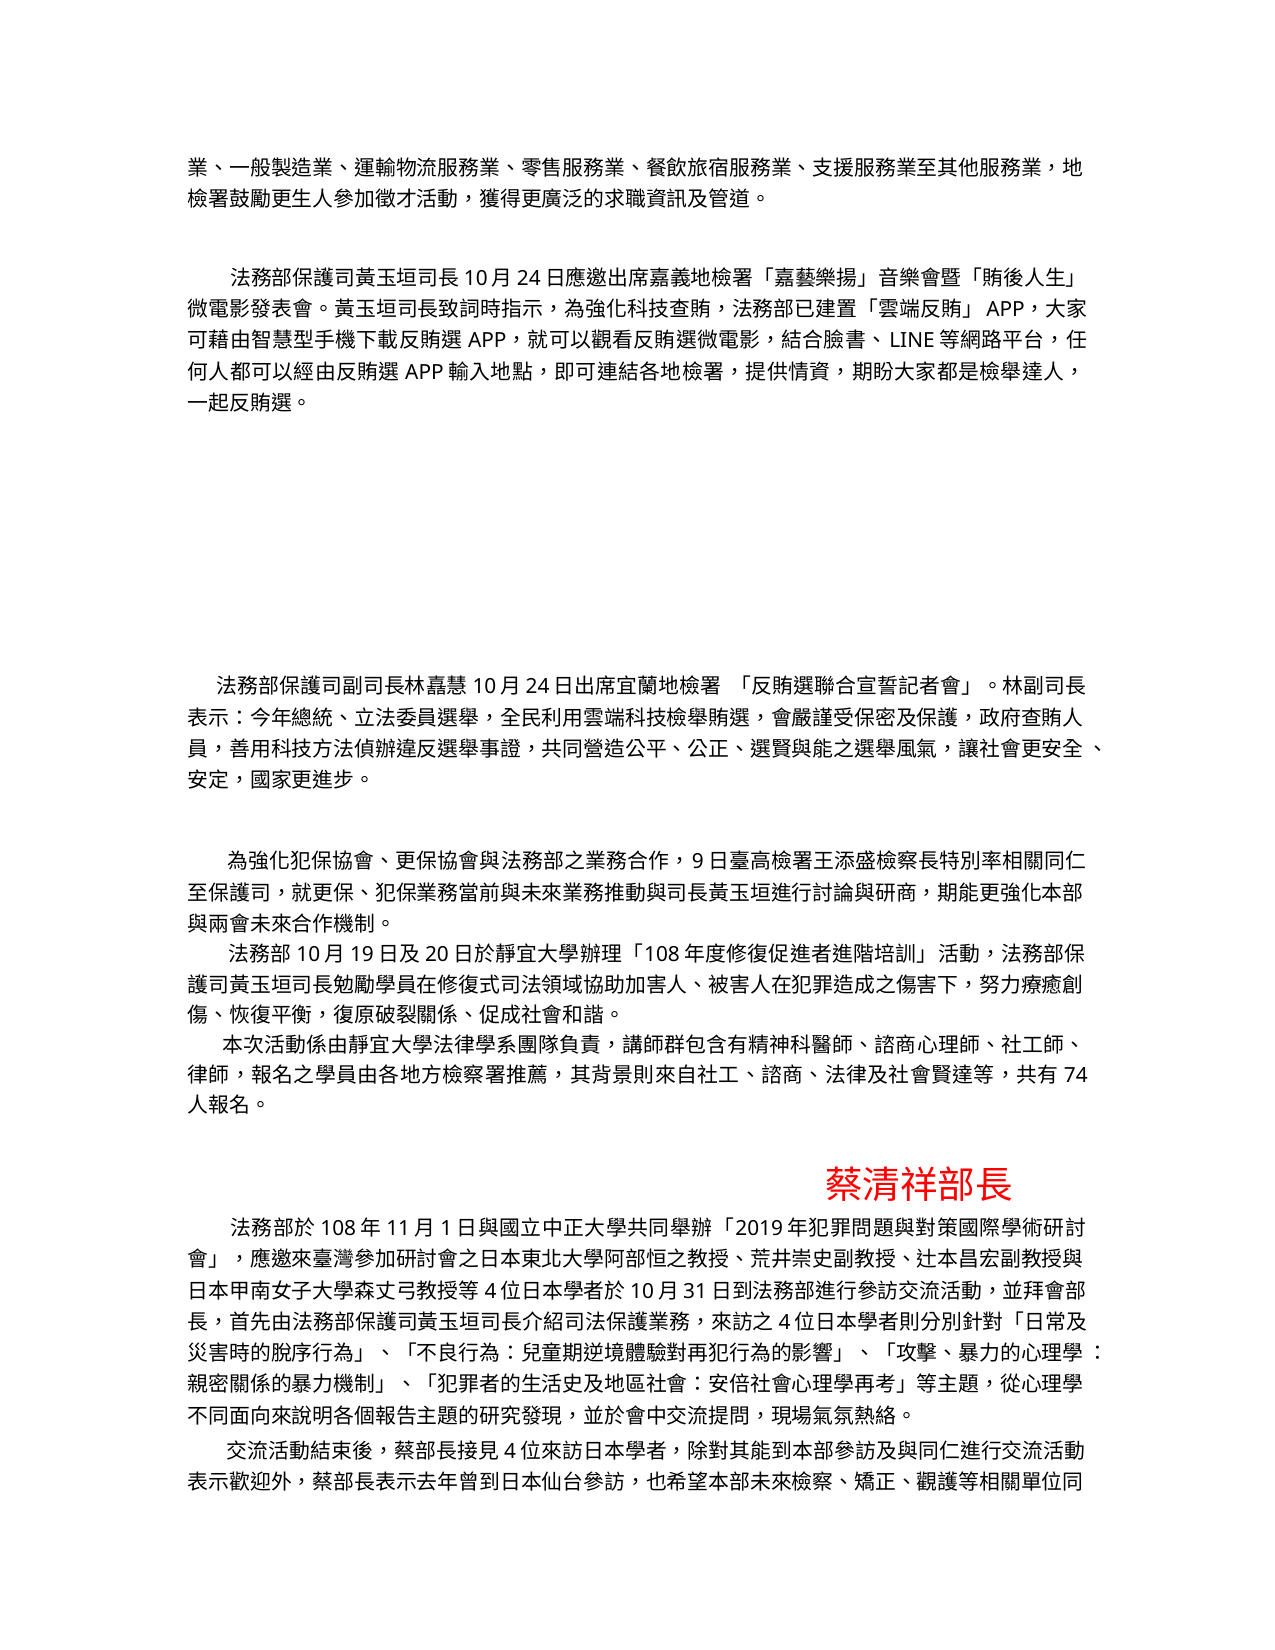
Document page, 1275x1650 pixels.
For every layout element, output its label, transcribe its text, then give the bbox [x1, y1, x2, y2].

text 臺高檢署與保護司業務交流 [187, 796, 1087, 844]
text 法務部10月19日及20日於靜宜大學辦理「108年度修復促進者進階培訓」活動，法務部保護司黃玉垣司長勉勵學員在修復式司法領域協助加害人、被害人在犯罪造成之傷害下，努力療癒創傷、恢復平衡，復原破裂關係、促成社會和諧。 [187, 937, 1087, 1028]
text 為強化犯保協會、更保協會與法務部之業務合作，9日臺高檢署王添盛檢察長特別率相關同仁至保護司，就更保、犯保業務當前與未來業務推動與司長黃玉垣進行討論與研商，期能更強化本部與兩會未來合作機制。 [187, 844, 1087, 937]
text 法務部保護司副司長林嚞慧10月24日出席宜蘭地檢署 「反賄選聯合宣誓記者會」。林副司長表示：今年總統、立法委員選舉，全民利用雲端科技檢舉賄選，會嚴謹受保密及保護，政府查賄人員，善用科技方法偵辦違反選舉事證，共同營造公平、公正、選賢與能之選舉風氣，讓社會更安全、安定，國家更進步。 [187, 669, 1087, 794]
text 本次活動係由靜宜大學法律學系團隊負責，講師群包含有精神科醫師、諮商心理師、社工師、律師，報名之學員由各地方檢察署推薦，其背景則來自社工、諮商、法律及社會賢達等，共有74人報名。 [187, 1028, 1087, 1119]
text 法務部辦理108年度「修復促進者進階培訓活動」 [187, 1119, 1087, 1161]
text 日本犯罪防治學者參訪法務部，並拜會蔡清祥部長 [187, 1161, 1087, 1208]
text 交流活動結束後，蔡部長接見4位來訪日本學者，除對其能到本部參訪及與同仁進行交流活動表示歡迎外，蔡部長表示去年曾到日本仙台參訪，也希望本部未來檢察、矯正、觀護等相關單位同 [187, 1433, 1087, 1496]
text 法務部於108年11月1日與國立中正大學共同舉辦「2019年犯罪問題與對策國際學術研討會」，應邀來臺灣參加研討會之日本東北大學阿部恒之教授、荒井崇史副教授、辻本昌宏副教授與日本甲南女子大學森丈弓教授等4位日本學者於10月31日到法務部進行參訪交流活動，並拜會部長，首先由法務部保護司黃玉垣司長介紹司法保護業務，來訪之4位日本學者則分別針對「日常及災害時的脫序行為」、「不良行為：兒童期逆境體驗對再犯行為的影響」、「攻擊、暴力的心理學：親密關係的暴力機制」、「犯罪者的生活史及地區社會：安倍社會心理學再考」等主題，從心理學不同面向來說明各個報告主題的研究發現，並於會中交流提問，現場氣氛熱絡。 [187, 1211, 1087, 1429]
text 業、一般製造業、運輸物流服務業、零售服務業、餐飲旅宿服務業、支援服務業至其他服務業，地檢署鼓勵更生人參加徵才活動，獲得更廣泛的求職資訊及管道。 [187, 150, 1087, 212]
text 保護司出席嘉義、宜蘭反賄選活動 [187, 214, 1087, 258]
text 法務部保護司黃玉垣司長10月24日應邀出席嘉義地檢署「嘉藝樂揚」音樂會暨「賄後人生」微電影發表會。黃玉垣司長致詞時指示，為強化科技查賄，法務部已建置「雲端反賄」APP，大家可藉由智慧型手機下載反賄選APP，就可以觀看反賄選微電影，結合臉書、LINE等網路平台，任何人都可以經由反賄選APP輸入地點，即可連結各地檢署，提供情資，期盼大家都是檢舉達人，一起反賄選。 [187, 260, 1087, 417]
